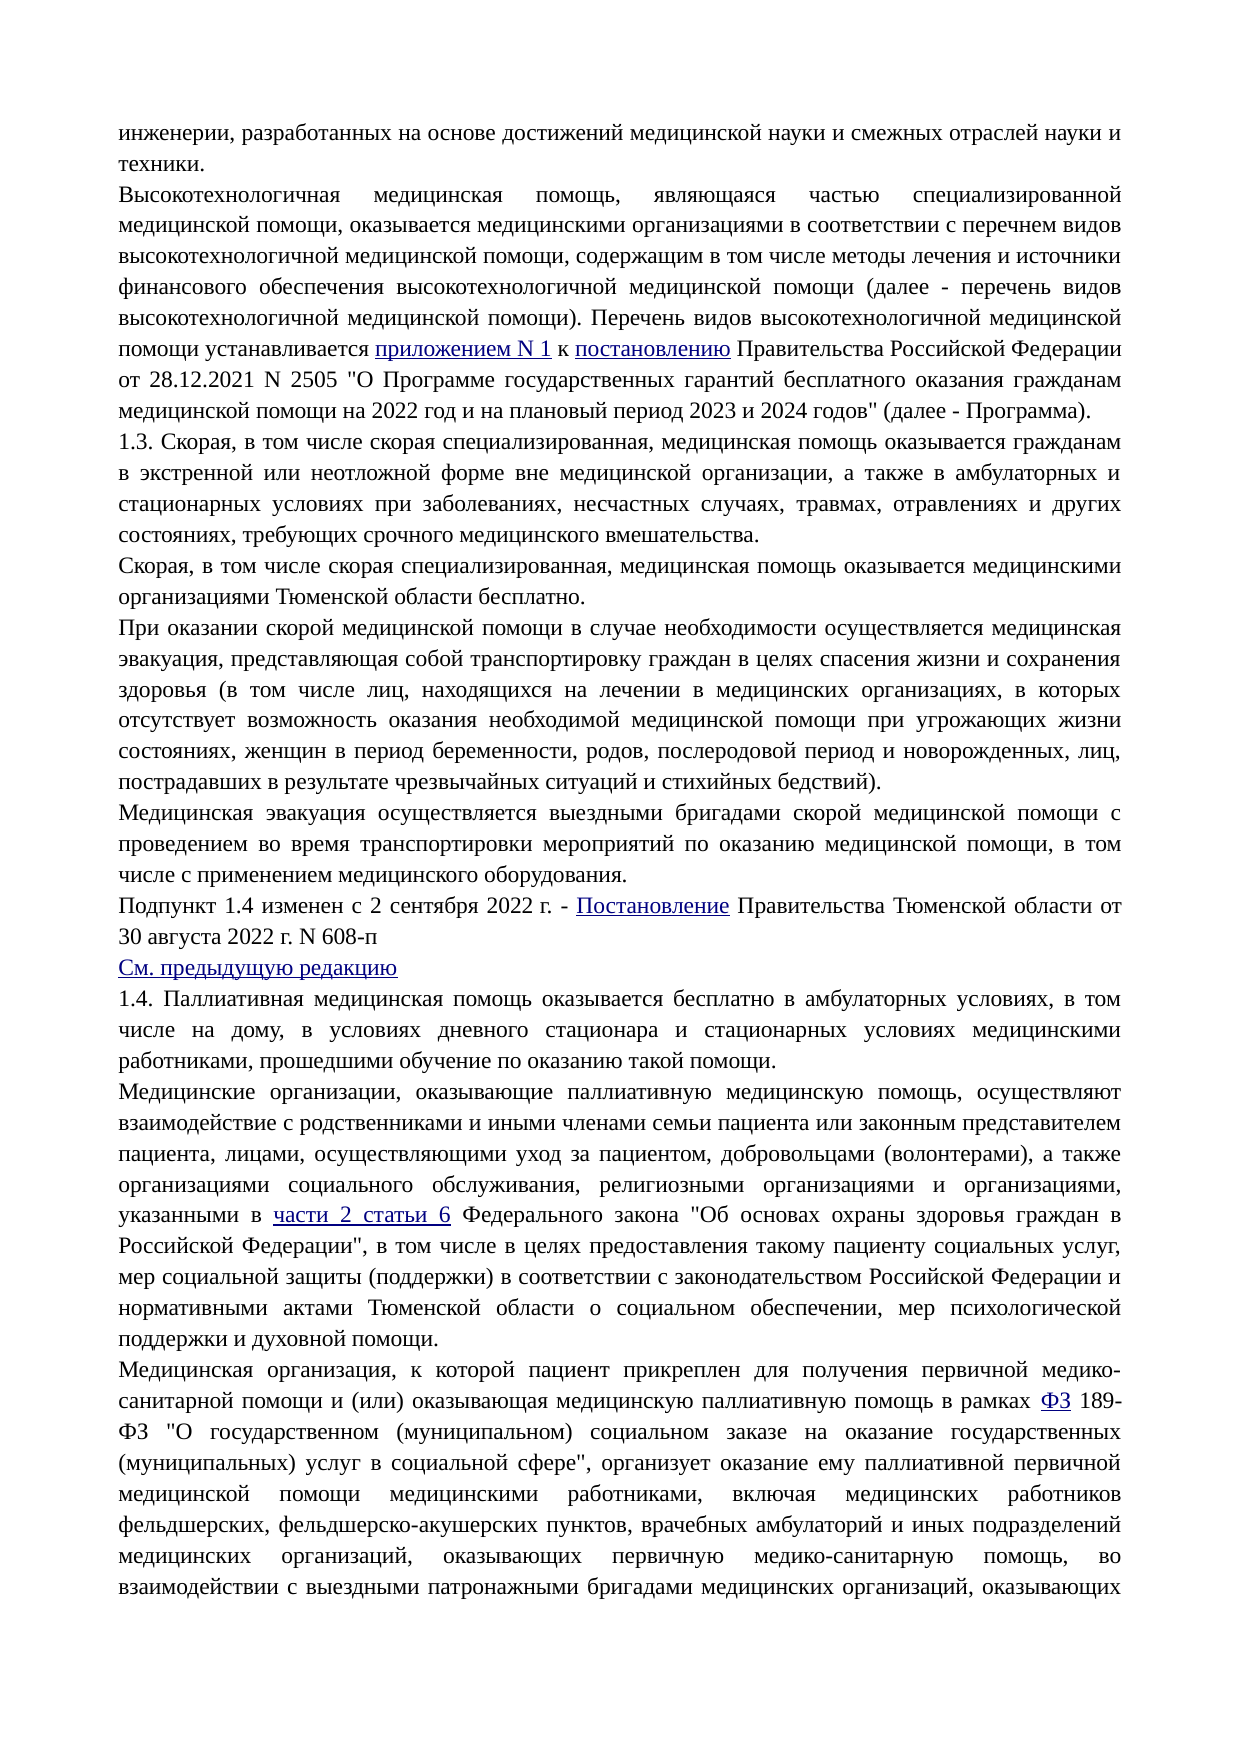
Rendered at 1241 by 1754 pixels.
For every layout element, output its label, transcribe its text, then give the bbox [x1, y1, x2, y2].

text Медицинские организации, оказывающие паллиативную медицинскую помощь, осуществляют взаимодействие с родственниками и иными членами семьи пациента или законным представителем пациента, лицами, осуществляющими уход за пациентом, добровольцами (волонтерами), а также организациями социального обслуживания, религиозными организациями и организациями, указанными в части 2 статьи 6 Федерального закона "Об основах охраны здоровья граждан в Российской Федерации", в том числе в целях предоставления такому пациенту социальных услуг, мер социальной защиты (поддержки) в соответствии с законодательством Российской Федерации и нормативными актами Тюменской области о социальном обеспечении, мер психологической поддержки и духовной помощи. [118, 1077, 1122, 1352]
text Скорая, в том числе скорая специализированная, медицинская помощь оказывается медицинскими организациями Тюменской области бесплатно. [118, 551, 1122, 609]
text инженерии, разработанных на основе достижений медицинской науки и смежных отраслей науки и техники. [118, 118, 1122, 176]
text Медицинская эвакуация осуществляется выездными бригадами скорой медицинской помощи с проведением во время транспортировки мероприятий по оказанию медицинской помощи, в том числе с применением медицинского оборудования. [118, 799, 1122, 888]
text Медицинская организация, к которой пациент прикреплен для получения первичной медико-санитарной помощи и (или) оказывающая медицинскую паллиативную помощь в рамках ФЗ 189-ФЗ "О государственном (муниципальном) социальном заказе на оказание государственных (муниципальных) услуг в социальной сфере", организует оказание ему паллиативной первичной медицинской помощи медицинскими работниками, включая медицинских работников фельдшерских, фельдшерско-акушерских пунктов, врачебных амбулаторий и иных подразделений медицинских организаций, оказывающих первичную медико-санитарную помощь, во взаимодействии с выездными патронажными бригадами медицинских организаций, оказывающих [118, 1356, 1122, 1599]
text Подпункт 1.4 изменен с 2 сентября 2022 г. - Постановление Правительства Тюменской области от 30 августа 2022 г. N 608-п [118, 892, 1122, 949]
text При оказании скорой медицинской помощи в случае необходимости осуществляется медицинская эвакуация, представляющая собой транспортировку граждан в целях спасения жизни и сохранения здоровья (в том числе лиц, находящихся на лечении в медицинских организациях, в которых отсутствует возможность оказания необходимой медицинской помощи при угрожающих жизни состояниях, женщин в период беременности, родов, послеродовой период и новорожденных, лиц, пострадавших в результате чрезвычайных ситуаций и стихийных бедствий). [118, 613, 1122, 795]
text 1.3. Скорая, в том числе скорая специализированная, медицинская помощь оказывается гражданам в экстренной или неотложной форме вне медицинской организации, а также в амбулаторных и стационарных условиях при заболеваниях, несчастных случаях, травмах, отравлениях и других состояниях, требующих срочного медицинского вмешательства. [118, 427, 1122, 547]
text 1.4. Паллиативная медицинская помощь оказывается бесплатно в амбулаторных условиях, в том числе на дому, в условиях дневного стационара и стационарных условиях медицинскими работниками, прошедшими обучение по оказанию такой помощи. [118, 984, 1122, 1073]
text См. предыдущую редакцию [118, 953, 1122, 980]
text Высокотехнологичная медицинская помощь, являющаяся частью специализированной медицинской помощи, оказывается медицинскими организациями в соответствии с перечнем видов высокотехнологичной медицинской помощи, содержащим в том числе методы лечения и источники финансового обеспечения высокотехнологичной медицинской помощи (далее - перечень видов высокотехнологичной медицинской помощи). Перечень видов высокотехнологичной медицинской помощи устанавливается приложением N 1 к постановлению Правительства Российской Федерации от 28.12.2021 N 2505 "О Программе государственных гарантий бесплатного оказания гражданам медицинской помощи на 2022 год и на плановый период 2023 и 2024 годов" (далее - Программа). [118, 180, 1122, 423]
